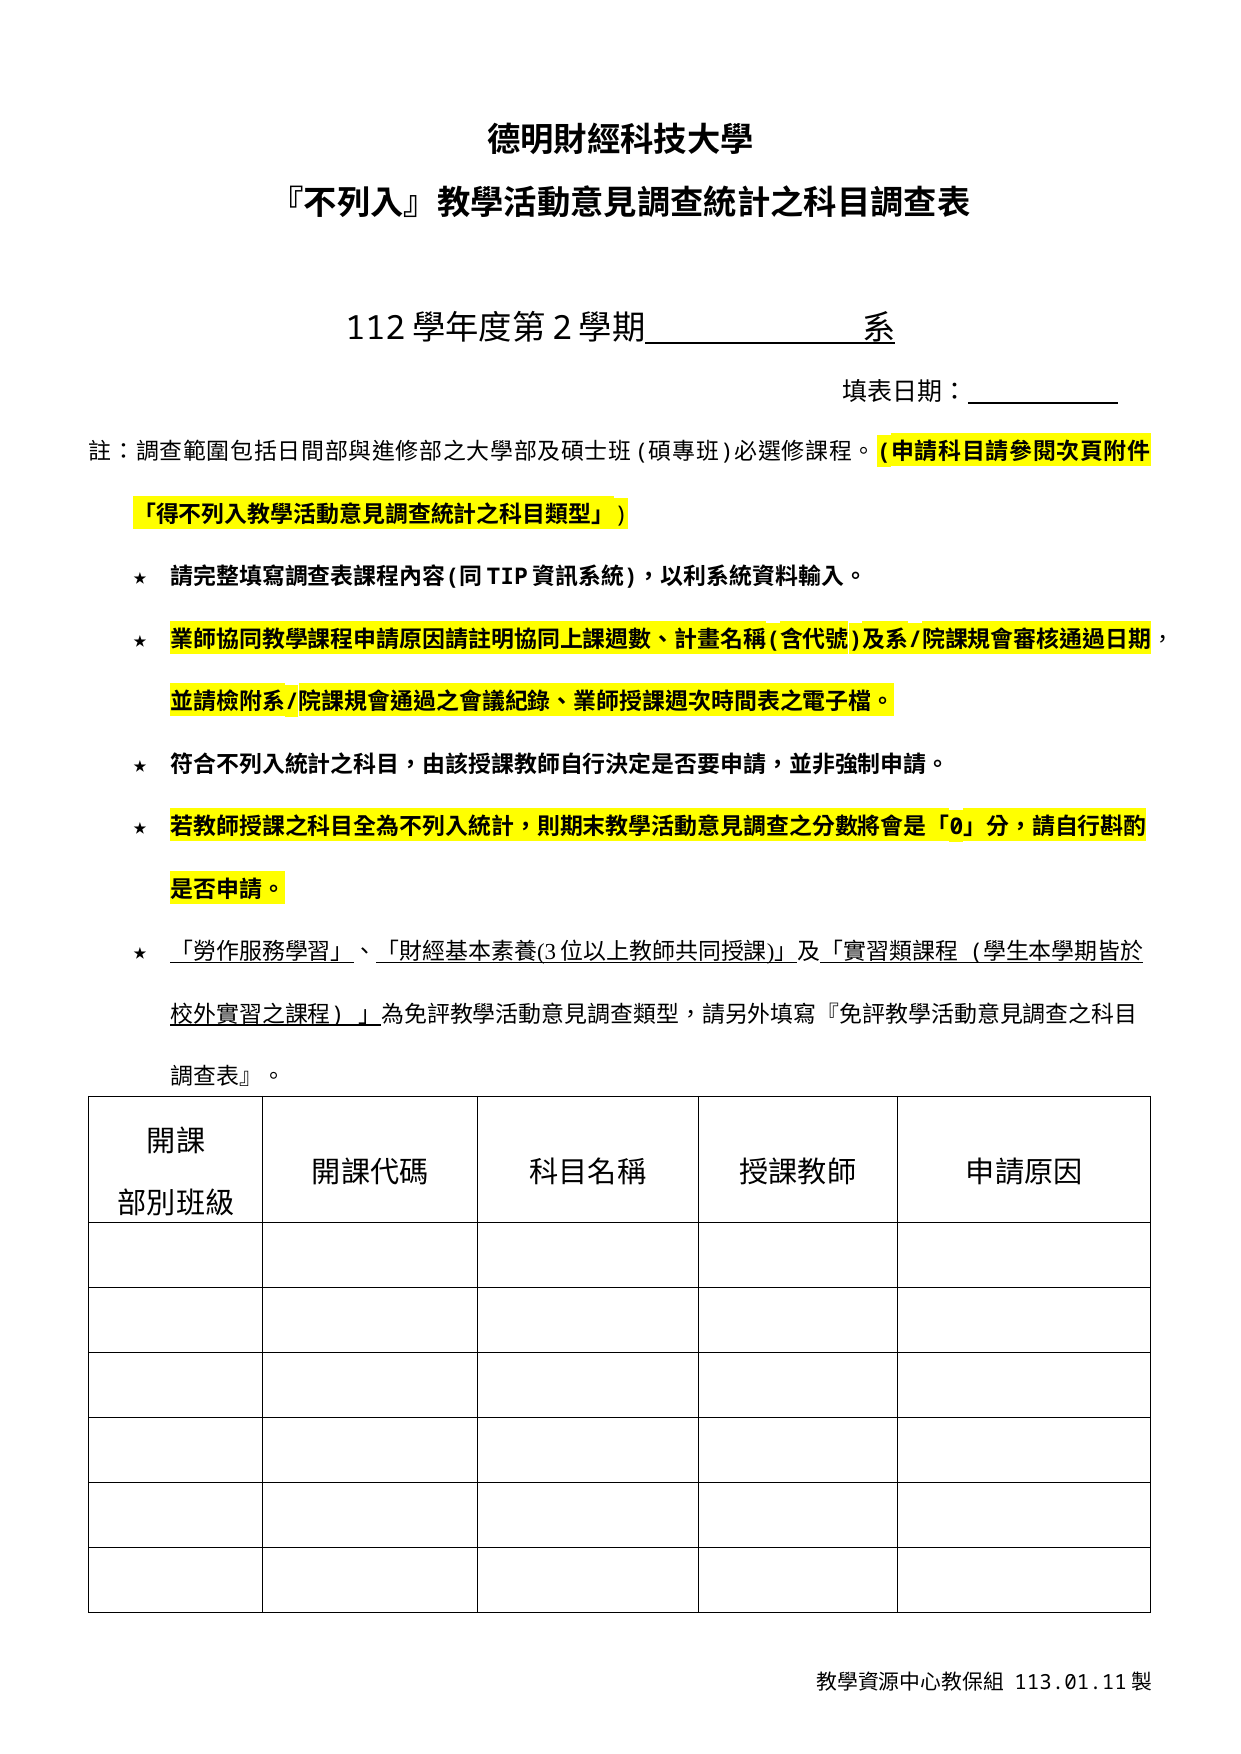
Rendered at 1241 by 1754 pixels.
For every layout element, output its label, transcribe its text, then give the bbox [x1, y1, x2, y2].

table_cell [898, 1483, 1150, 1547]
list 「勞作服務學習」、「財經基本素養(3位以上教師共同授課)」及「實習類課程 (學生本學期皆於校外實習之課程) 」為免評教學活動意見調查類型，請另外填寫『免評教學活動意見調查之科目調查表』。 [133, 908, 1152, 1096]
table_cell [699, 1418, 897, 1482]
table_cell [263, 1288, 477, 1352]
table_cell [699, 1288, 897, 1352]
table_header 科目名稱 [478, 1097, 698, 1222]
table_cell [263, 1223, 477, 1287]
table_cell [89, 1548, 262, 1612]
list 請完整填寫調查表課程內容(同TIP資訊系統)，以利系統資料輸入。 [133, 533, 1152, 596]
table_cell [89, 1288, 262, 1352]
text 112學年度第2學期 系 [89, 283, 1152, 346]
list 符合不列入統計之科目，由該授課教師自行決定是否要申請，並非強制申請。 [133, 721, 1152, 783]
table_cell [478, 1418, 698, 1482]
table_cell [478, 1483, 698, 1547]
list 若教師授課之科目全為不列入統計，則期末教學活動意見調查之分數將會是「0」分，請自行斟酌是否申請。 [133, 783, 1152, 908]
table_cell [478, 1548, 698, 1612]
table_cell [478, 1353, 698, 1417]
table_cell [898, 1418, 1150, 1482]
text 德明財經科技大學 [89, 96, 1152, 158]
table_header 開課代碼 [263, 1097, 477, 1222]
table_cell [89, 1353, 262, 1417]
list 業師協同教學課程申請原因請註明協同上課週數、計畫名稱(含代號)及系/院課規會審核通過日期，並請檢附系/院課規會通過之會議紀錄、業師授課週次時間表之電子檔。 [133, 596, 1152, 721]
table_cell [89, 1483, 262, 1547]
table_cell [263, 1418, 477, 1482]
table_cell [699, 1483, 897, 1547]
table_cell [89, 1223, 262, 1287]
table_cell [898, 1223, 1150, 1287]
table_header 授課教師 [699, 1097, 897, 1222]
table_cell [699, 1548, 897, 1612]
table_cell [898, 1353, 1150, 1417]
table_cell [699, 1353, 897, 1417]
text 填表日期： [89, 346, 1152, 408]
text 『不列入』教學活動意見調查統計之科目調查表 [89, 158, 1152, 221]
table_cell [263, 1483, 477, 1547]
table_cell [699, 1223, 897, 1287]
table_cell [478, 1288, 698, 1352]
table_header 開課 部別班級 [89, 1097, 262, 1222]
table_cell [263, 1353, 477, 1417]
table_header 申請原因 [898, 1097, 1150, 1222]
table_cell [263, 1548, 477, 1612]
table_cell [478, 1223, 698, 1287]
table_cell [898, 1548, 1150, 1612]
text 註：調查範圍包括日間部與進修部之大學部及碩士班(碩專班)必選修課程。(申請科目請參閱次頁附件「得不列入教學活動意見調查統計之科目類型」) [89, 408, 1152, 533]
table_cell [898, 1288, 1150, 1352]
table_cell [89, 1418, 262, 1482]
